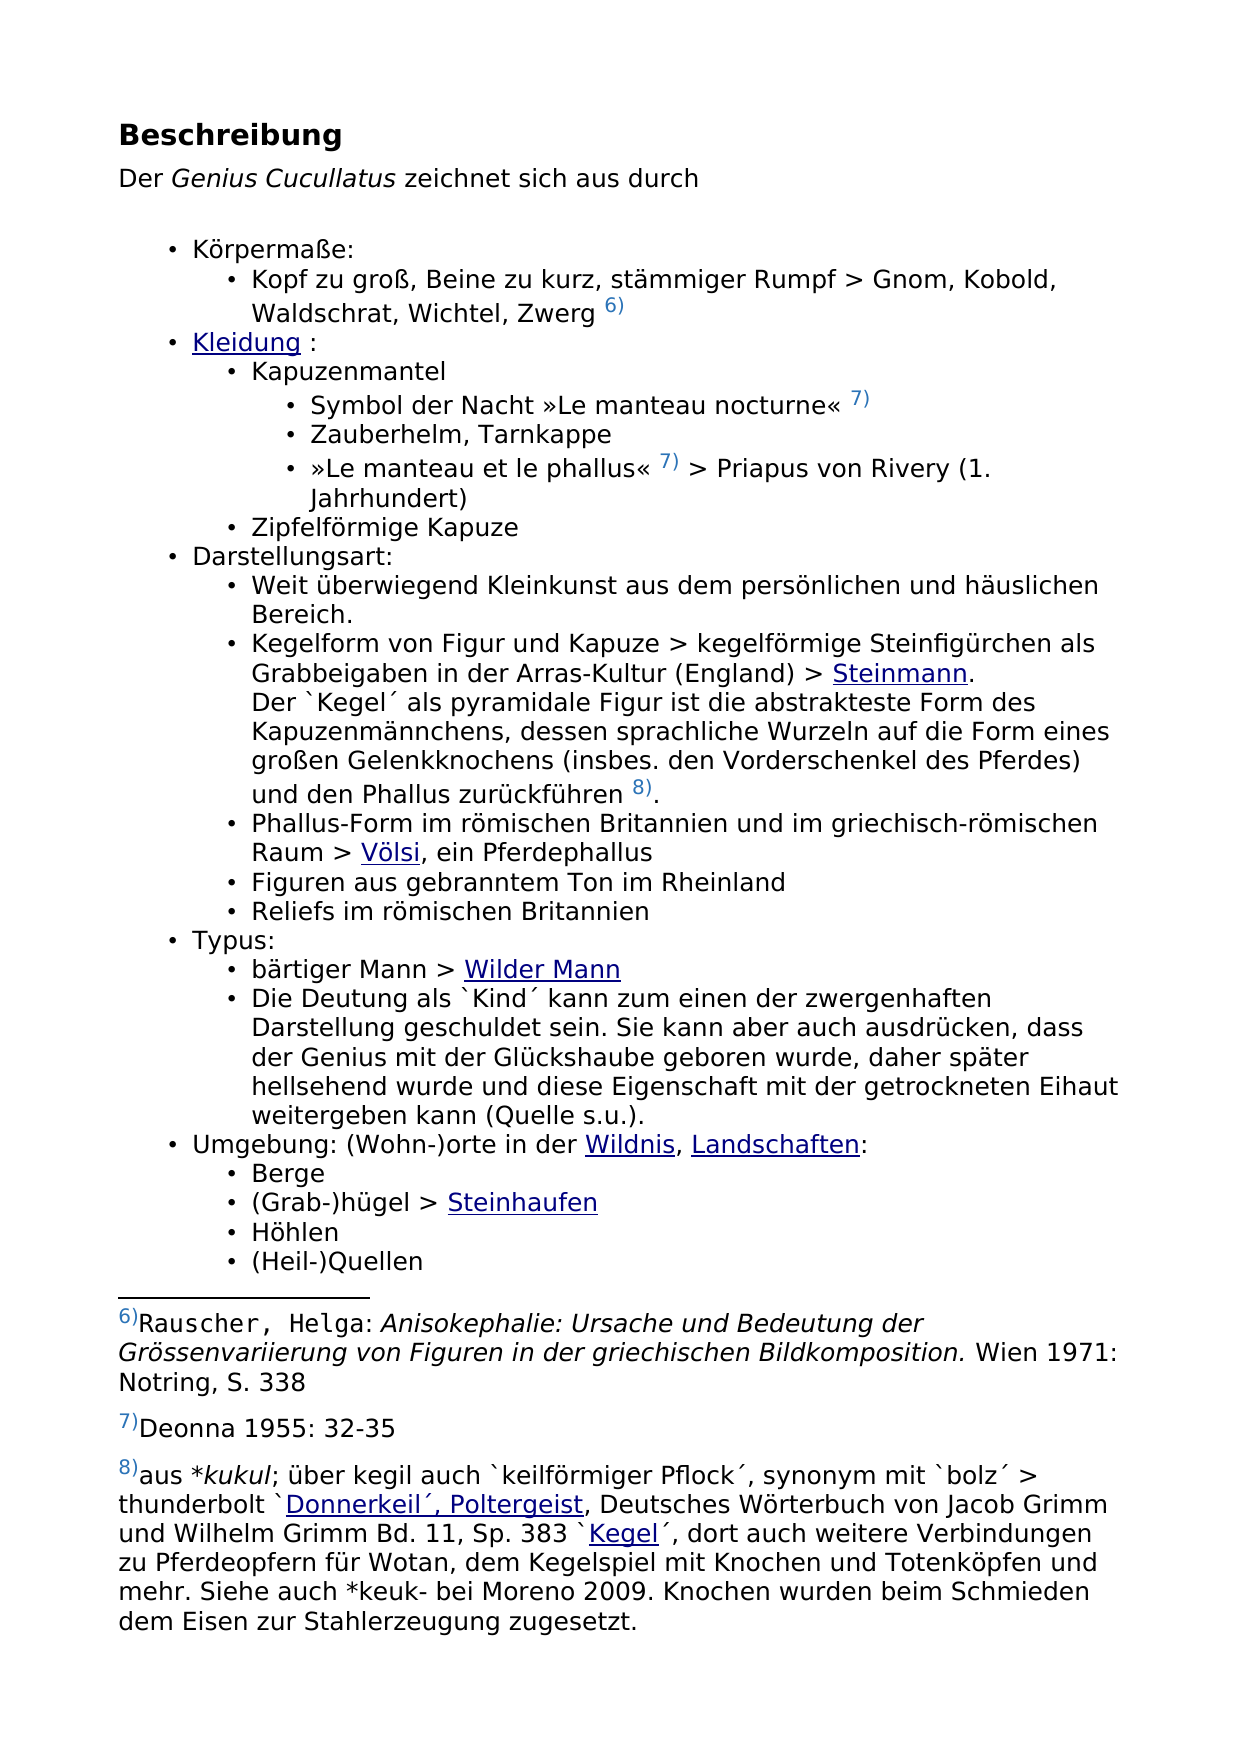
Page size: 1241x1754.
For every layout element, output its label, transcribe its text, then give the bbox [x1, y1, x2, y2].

list Reliefs im römischen Britannien [236, 897, 1122, 926]
list Die Deutung als `Kind´ kann zum einen der zwergenhaften Darstellung geschuldet sein. Sie kann aber auch ausdrücken, dass der Genius mit der Glückshaube geboren wurde, daher später hellsehend wurde und diese Eigenschaft mit der getrockneten Eihaut weitergeben kann (Quelle s.u.). [236, 984, 1122, 1130]
list Zauberhelm, Tarnkappe [295, 421, 1122, 450]
list Kapuzenmantel [236, 357, 1122, 386]
list Deonna 1955: 32-35 [118, 1409, 1122, 1443]
list Weit überwiegend Kleinkunst aus dem persönlichen und häuslichen Bereich. [236, 571, 1122, 629]
list Figuren aus gebranntem Ton im Rheinland [236, 868, 1122, 897]
list Umgebung: (Wohn-)orte in der Wildnis, Landschaften: [177, 1130, 1122, 1159]
list Darstellungsart: [177, 542, 1122, 571]
list Berge [236, 1159, 1122, 1189]
list Rauscher, Helga: Anisokephalie: Ursache und Bedeutung der Grössenvariierung von Figuren in der griechischen Bildkomposition. Wien 1971: Notring, S. 338 [118, 1304, 1122, 1397]
list Typus: [177, 926, 1122, 955]
list (Grab-)hügel > Steinhaufen [236, 1189, 1122, 1218]
text Der Genius Cucullatus zeichnet sich aus durch [118, 164, 1122, 194]
list Kegelform von Figur und Kapuze > kegelförmige Steinfigürchen als Grabbeigaben in der Arras-Kultur (England) > Steinmann. Der `Kegel´ als pyramidale Figur ist die abstrakteste Form des Kapuzenmännchens, dessen sprachliche Wurzeln auf die Form eines großen Gelenkknochens (insbes. den Vorderschenkel des Pferdes) und den Phallus zurückführen . [236, 629, 1122, 809]
list »Le manteau et le phallus« 7) > Priapus von Rivery (1. Jahrhundert) [295, 450, 1122, 513]
list Körpermaße: [177, 236, 1122, 265]
list bärtiger Mann > Wilder Mann [236, 955, 1122, 984]
list Kopf zu groß, Beine zu kurz, stämmiger Rumpf > Gnom, Kobold, Waldschrat, Wichtel, Zwerg [236, 265, 1122, 328]
list Kleidung : [177, 328, 1122, 357]
list Phallus-Form im römischen Britannien und im griechisch-römischen Raum > Völsi, ein Pferdephallus [236, 809, 1122, 868]
subtitle Beschreibung [118, 118, 1122, 152]
list Symbol der Nacht »Le manteau nocturne« [295, 386, 1122, 421]
list (Heil-)Quellen [236, 1247, 1122, 1276]
list Zipfelförmige Kapuze [236, 513, 1122, 542]
list aus *kukul; über kegil auch `keilförmiger Pflock´, synonym mit `bolz´ > thunderbolt `Donnerkeil´, Poltergeist, Deutsches Wörterbuch von Jacob Grimm und Wilhelm Grimm Bd. 11, Sp. 383 `Kegel´, dort auch weitere Verbindungen zu Pferdeopfern für Wotan, dem Kegelspiel mit Knochen und Totenköpfen und mehr. Siehe auch *keuk- bei Moreno 2009. Knochen wurden beim Schmieden dem Eisen zur Stahlerzeugung zugesetzt. [118, 1456, 1122, 1636]
list Höhlen [236, 1218, 1122, 1247]
